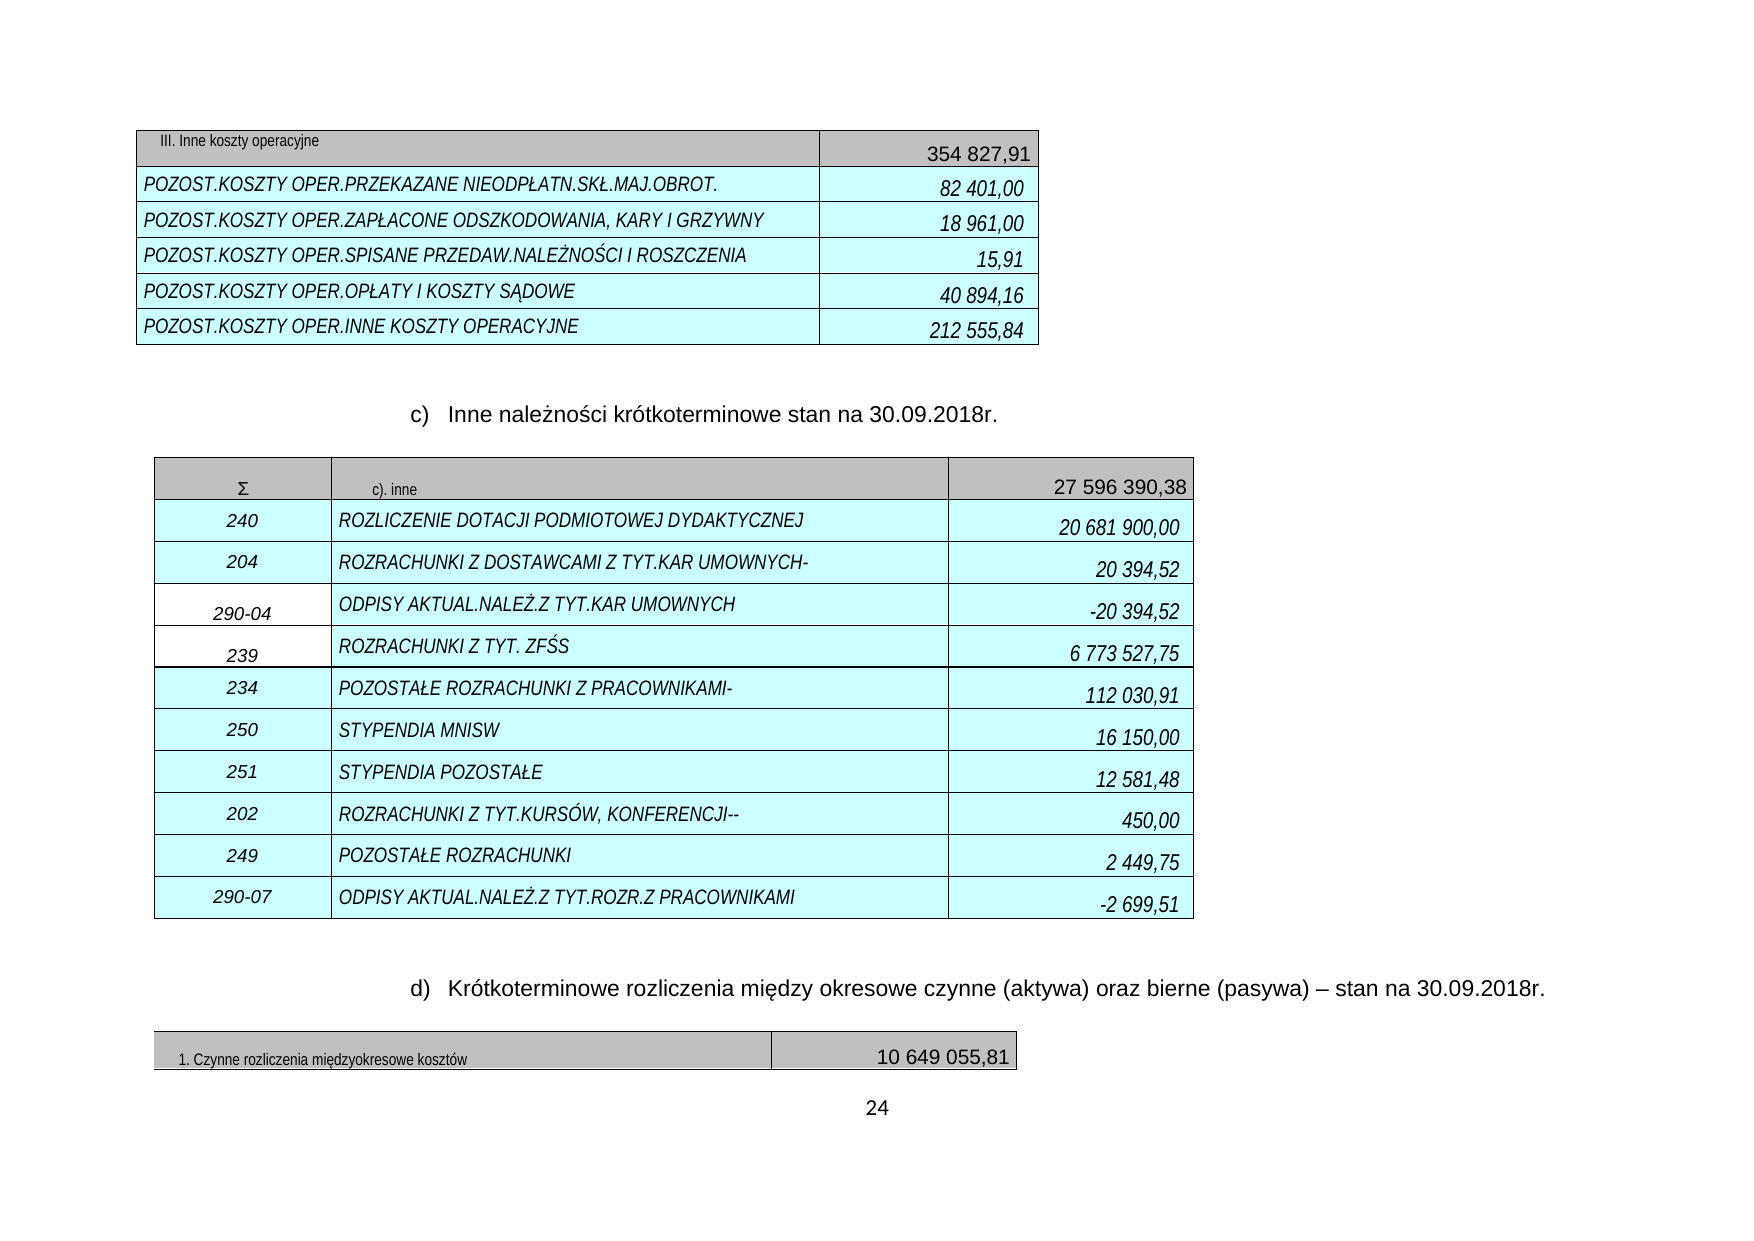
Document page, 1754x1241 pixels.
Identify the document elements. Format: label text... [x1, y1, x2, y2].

table_cell 16 150,00 [949, 709, 1193, 750]
table_header c). inne [332, 458, 948, 499]
table_header Σ [155, 458, 331, 499]
table_cell ROZRACHUNKI Z DOSTAWCAMI Z TYT.KAR UMOWNYCH- [332, 542, 948, 583]
table_cell 20 681 900,00 [949, 500, 1193, 541]
table_cell POZOST.KOSZTY OPER.SPISANE PRZEDAW.NALEŻNOŚCI I ROSZCZENIA [137, 238, 819, 272]
table_cell 250 [155, 709, 331, 750]
table_cell POZOST.KOSZTY OPER.INNE KOSZTY OPERACYJNE [137, 309, 819, 344]
table_cell 234 [155, 668, 331, 708]
table_cell 290-04 [155, 584, 331, 624]
list Krótkoterminowe rozliczenia między okresowe czynne (aktywa) oraz bierne (pasywa) – stan na 30.09.2018r. [410, 975, 1606, 1001]
table_header 1. Czynne rozliczenia międzyokresowe kosztów [154, 1032, 771, 1068]
table_cell -2 699,51 [949, 877, 1193, 918]
table_cell POZOST.KOSZTY OPER.OPŁATY I KOSZTY SĄDOWE [137, 274, 819, 308]
table_cell 12 581,48 [949, 751, 1193, 792]
table_cell STYPENDIA MNISW [332, 709, 948, 750]
table_cell 240 [155, 500, 331, 541]
table_cell 204 [155, 542, 331, 583]
table_cell 112 030,91 [949, 668, 1193, 708]
table_header 27 596 390,38 [949, 458, 1193, 499]
table_cell 40 894,16 [820, 274, 1038, 308]
table_cell ROZRACHUNKI Z TYT. ZFŚS [332, 626, 948, 666]
table_cell 202 [155, 793, 331, 834]
table_cell 290-07 [155, 877, 331, 918]
table_header 354 827,91 [820, 131, 1038, 166]
table_cell 450,00 [949, 793, 1193, 834]
table_cell POZOSTAŁE ROZRACHUNKI [332, 835, 948, 876]
table_cell 251 [155, 751, 331, 792]
table_header 10 649 055,81 [772, 1032, 1016, 1068]
table_cell ROZRACHUNKI Z TYT.KURSÓW, KONFERENCJI-- [332, 793, 948, 834]
table_cell 82 401,00 [820, 167, 1038, 201]
table_cell POZOST.KOSZTY OPER.PRZEKAZANE NIEODPŁATN.SKŁ.MAJ.OBROT. [137, 167, 819, 201]
table_cell ROZLICZENIE DOTACJI PODMIOTOWEJ DYDAKTYCZNEJ [332, 500, 948, 541]
table_cell 18 961,00 [820, 202, 1038, 237]
table_cell 212 555,84 [820, 309, 1038, 344]
table_cell POZOST.KOSZTY OPER.ZAPŁACONE ODSZKODOWANIA, KARY I GRZYWNY [137, 202, 819, 237]
table_cell 15,91 [820, 238, 1038, 272]
table_cell -20 394,52 [949, 584, 1193, 624]
table_cell ODPISY AKTUAL.NALEŻ.Z TYT.ROZR.Z PRACOWNIKAMI [332, 877, 948, 918]
table_cell ODPISY AKTUAL.NALEŻ.Z TYT.KAR UMOWNYCH [332, 584, 948, 624]
table_cell 2 449,75 [949, 835, 1193, 876]
table_cell 249 [155, 835, 331, 876]
table_cell POZOSTAŁE ROZRACHUNKI Z PRACOWNIKAMI- [332, 668, 948, 708]
table_header III. Inne koszty operacyjne [137, 131, 819, 166]
table_cell STYPENDIA POZOSTAŁE [332, 751, 948, 792]
table_cell 239 [155, 626, 331, 666]
table_cell 20 394,52 [949, 542, 1193, 583]
table_cell 6 773 527,75 [949, 626, 1193, 666]
list Inne należności krótkoterminowe stan na 30.09.2018r. [410, 401, 1606, 427]
